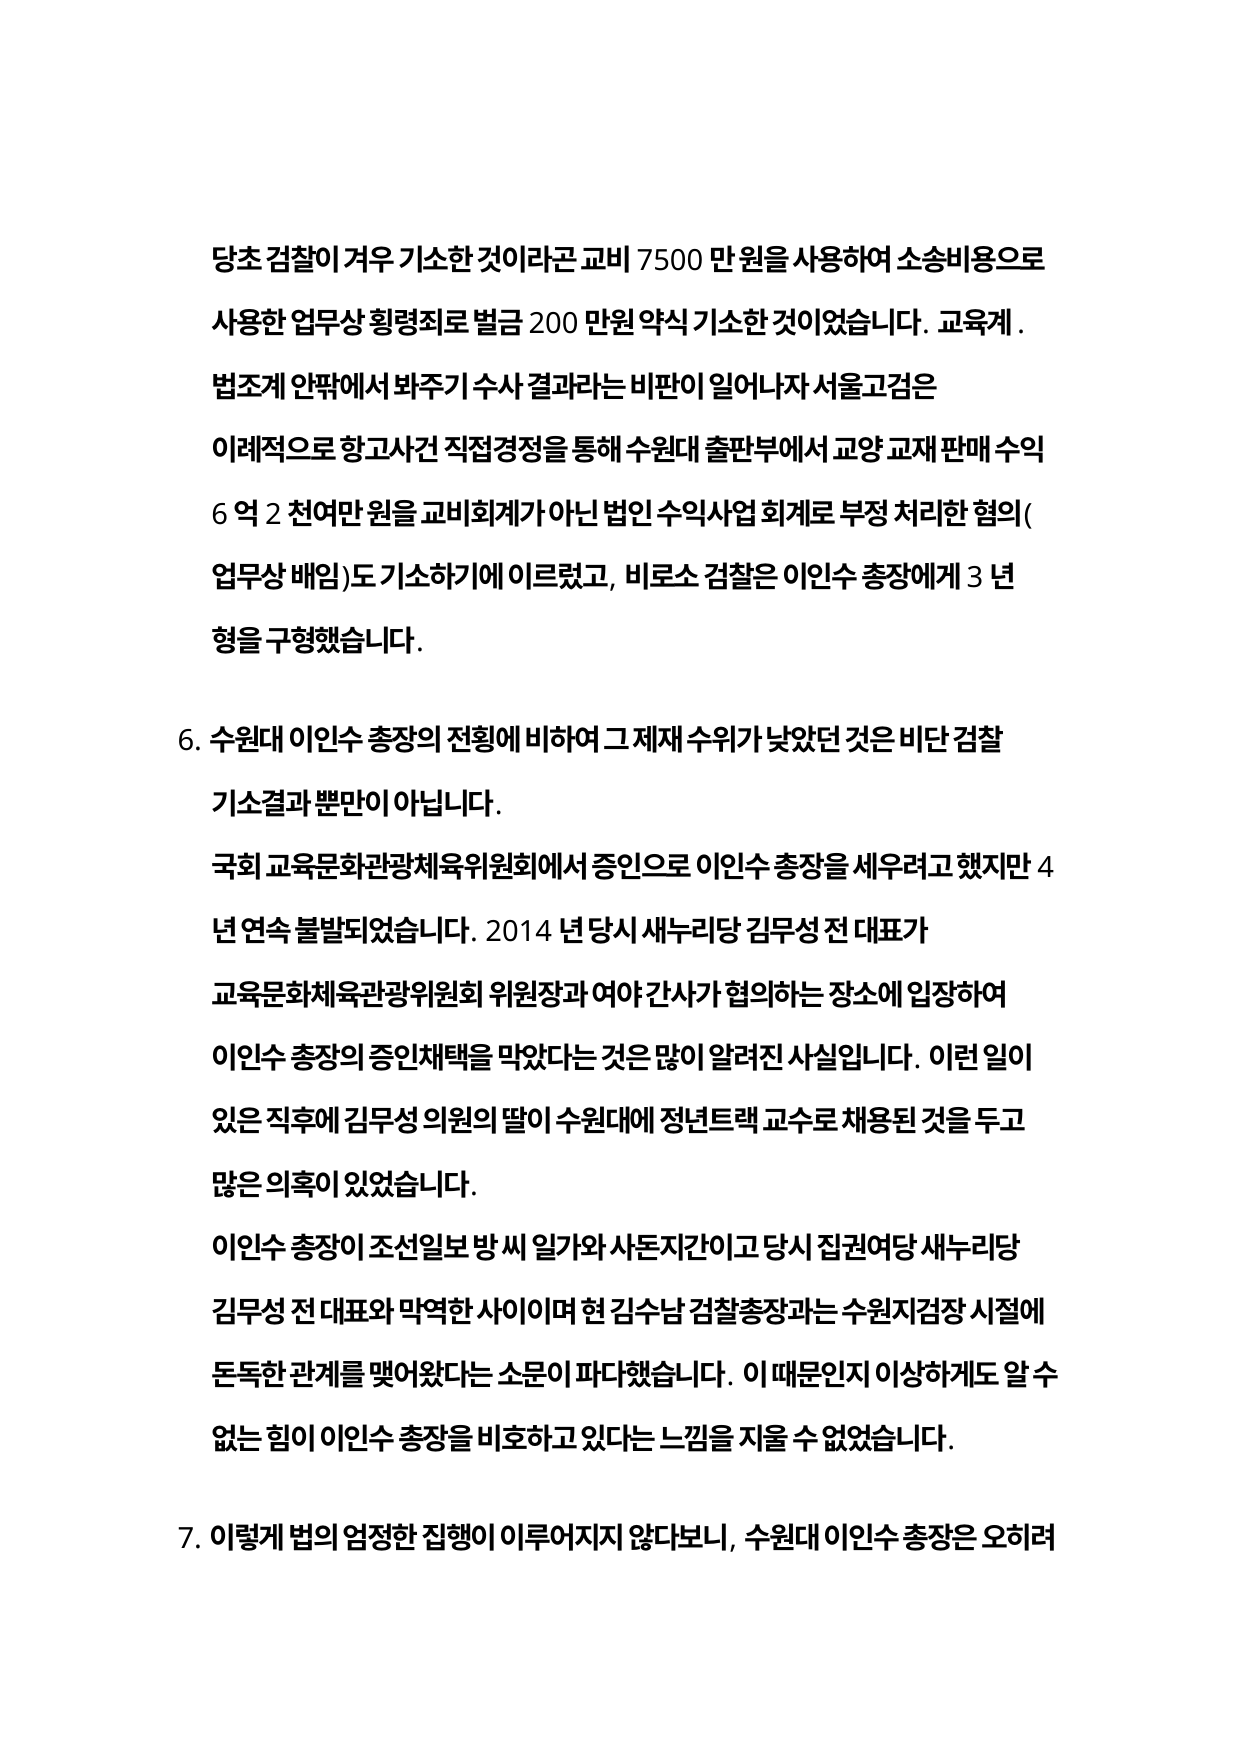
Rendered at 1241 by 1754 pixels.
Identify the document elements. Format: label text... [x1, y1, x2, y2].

text 6. 수원대 이인수 총장의 전횡에 비하여 그 제재 수위가 낮았던 것은 비단 검찰 기소결과 뿐만이 아닙니다. 국회 교육문화관광체육위원회에서 증인으로 이인수 총장을 세우려고 했지만 4년 연속 불발되었습니다. 2014년 당시 새누리당 김무성 전 대표가 교육문화체육관광위원회 위원장과 여야 간사가 협의하는 장소에 입장하여 이인수 총장의 증인채택을 막았다는 것은 많이 알려진 사실입니다. 이런 일이 있은 직후에 김무성 의원의 딸이 수원대에 정년트랙 교수로 채용된 것을 두고 많은 의혹이 있었습니다. 이인수 총장이 조선일보 방 씨 일가와 사돈지간이고 당시 집권여당 새누리당 김무성 전 대표와 막역한 사이이며 현 김수남 검찰총장과는 수원지검장 시절에 돈독한 관계를 맺어왔다는 소문이 파다했습니다. 이 때문인지 이상하게도 알 수 없는 힘이 이인수 총장을 비호하고 있다는 느낌을 지울 수 없었습니다. [177, 717, 1063, 1458]
text 7. 이렇게 법의 엄정한 집행이 이루어지지 않다보니, 수원대 이인수 총장은 오히려 [177, 1515, 1063, 1557]
text 당초 검찰이 겨우 기소한 것이라곤 교비 7500만 원을 사용하여 소송비용으로 사용한 업무상 횡령죄로 벌금 200만원 약식 기소한 것이었습니다. 교육계․법조계 안팎에서 봐주기 수사 결과라는 비판이 일어나자 서울고검은 이례적으로 항고사건 직접경정을 통해 수원대 출판부에서 교양 교재 판매 수익 6억 2천여만 원을 교비회계가 아닌 법인 수익사업 회계로 부정 처리한 혐의(업무상 배임)도 기소하기에 이르렀고, 비로소 검찰은 이인수 총장에게 3년 형을 구형했습니다. [177, 236, 1063, 660]
